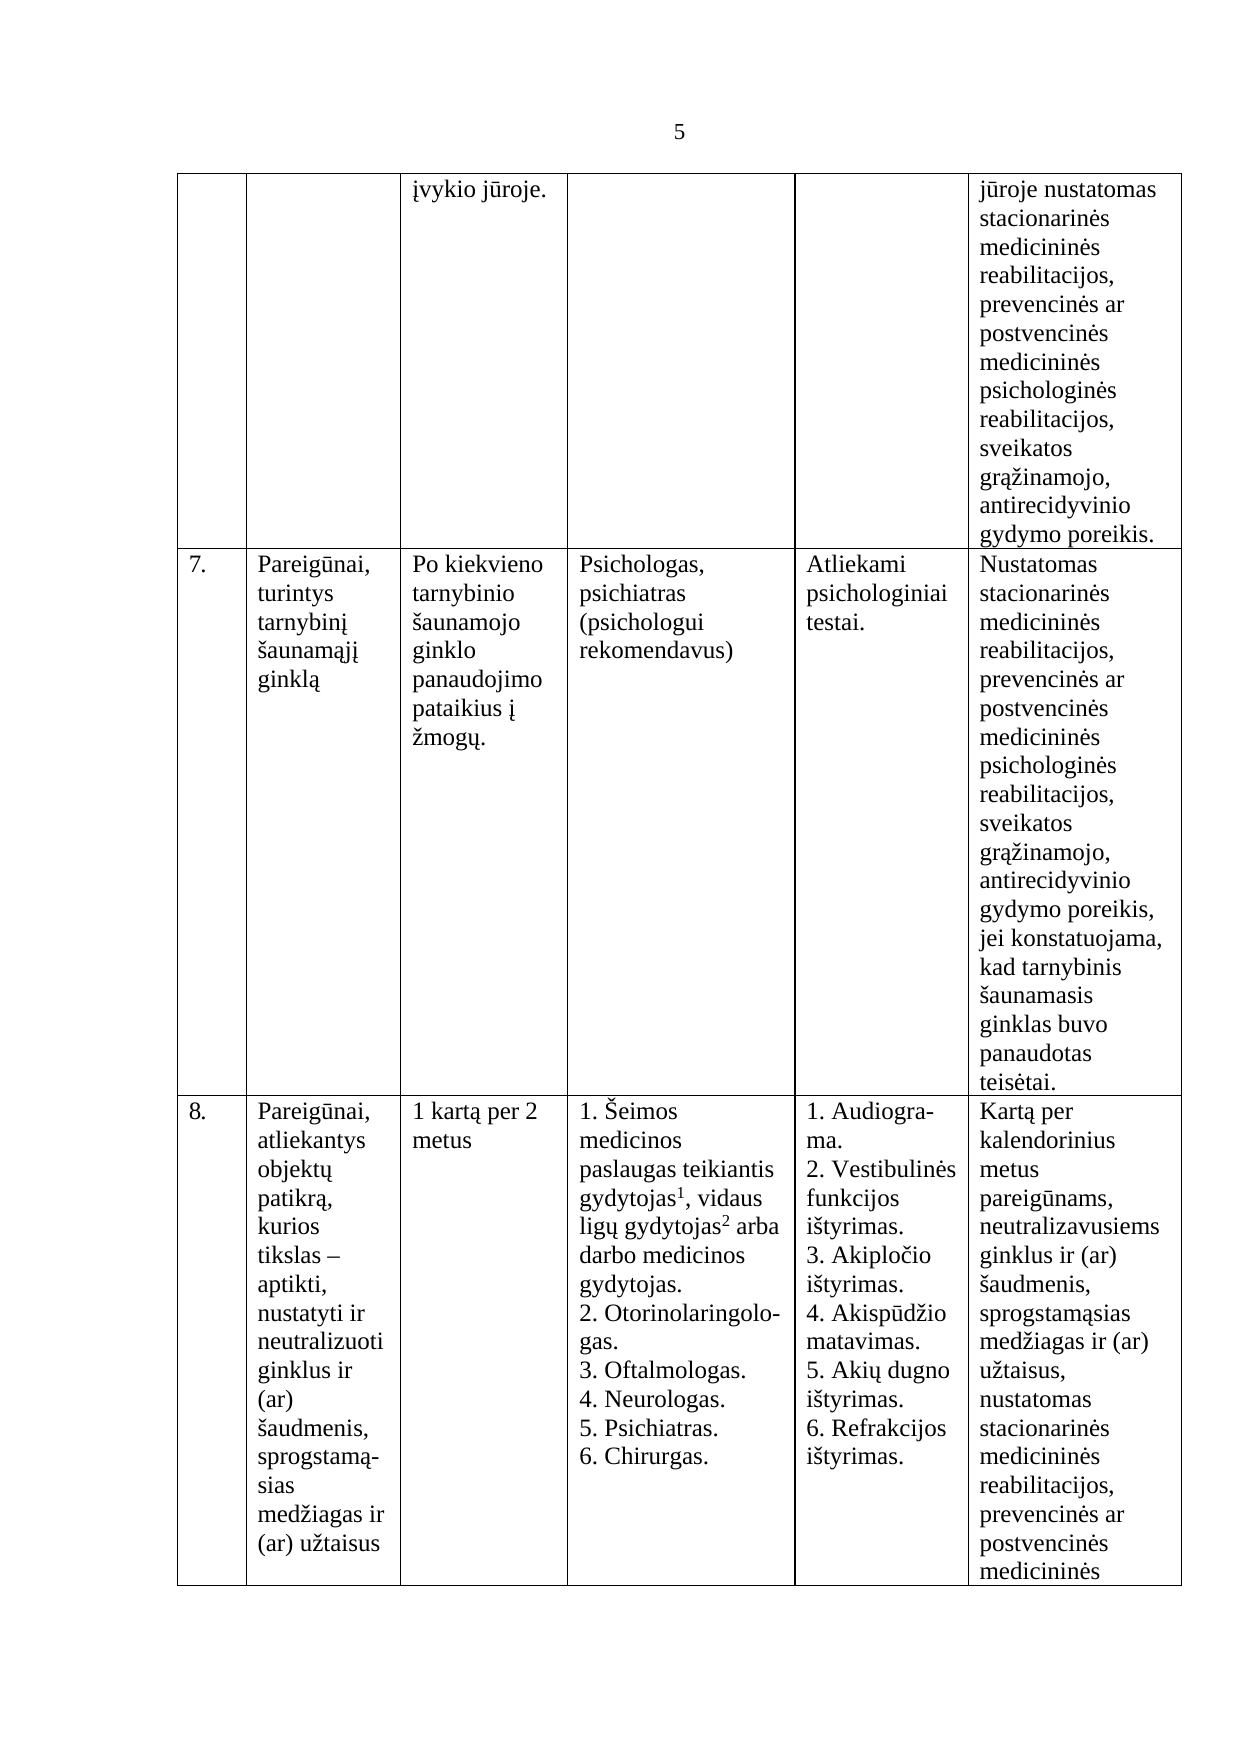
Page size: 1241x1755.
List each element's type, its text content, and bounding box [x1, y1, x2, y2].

table_cell 1. Šeimos medicinos paslaugas teikiantis gydytojas1, vidaus ligų gydytojas2 arba darbo medicinos gydytojas. 2. Otorinolaringolo-gas. 3. Oftalmologas. 4. Neurologas. 5. Psichiatras. 6. Chirurgas. [568, 1096, 794, 1585]
table_cell Atliekami psichologiniai testai. [796, 549, 968, 1095]
table_cell 8. [178, 1096, 246, 1585]
table_cell Kartą per kalendorinius metus pareigūnams, neutralizavusiems ginklus ir (ar) šaudmenis, sprogstamąsias medžiagas ir (ar) užtaisus, nustatomas stacionarinės medicininės reabilitacijos, prevencinės ar postvencinės medicininės [969, 1096, 1181, 1585]
table_cell Psichologas, psichiatras (psichologui rekomendavus) [568, 549, 794, 1095]
table_cell [178, 174, 246, 548]
table_cell [568, 174, 794, 548]
table_cell Pareigūnai, turintys tarnybinį šaunamąjį ginklą [247, 549, 400, 1095]
table_cell 7. [178, 549, 246, 1095]
table_cell 1. Audiogra-ma. 2. Vestibulinės funkcijos ištyrimas. 3. Akipločio ištyrimas. 4. Akispūdžio matavimas. 5. Akių dugno ištyrimas. 6. Refrakcijos ištyrimas. [796, 1096, 968, 1585]
table_cell Po kiekvieno tarnybinio šaunamojo ginklo panaudojimo pataikius į žmogų. [401, 549, 567, 1095]
table_cell Pareigūnai, atliekantys objektų patikrą, kurios tikslas – aptikti, nustatyti ir neutralizuoti ginklus ir (ar) šaudmenis, sprogstamą-sias medžiagas ir (ar) užtaisus [247, 1096, 400, 1585]
table_cell [796, 174, 968, 548]
table_cell įvykio jūroje. [401, 174, 567, 548]
table_cell jūroje nustatomas stacionarinės medicininės reabilitacijos, prevencinės ar postvencinės medicininės psichologinės reabilitacijos, sveikatos grąžinamojo, antirecidyvinio gydymo poreikis. [969, 174, 1181, 548]
table_cell 1 kartą per 2 metus [401, 1096, 567, 1585]
table_cell Nustatomas stacionarinės medicininės reabilitacijos, prevencinės ar postvencinės medicininės psichologinės reabilitacijos, sveikatos grąžinamojo, antirecidyvinio gydymo poreikis, jei konstatuojama, kad tarnybinis šaunamasis ginklas buvo panaudotas teisėtai. [969, 549, 1181, 1095]
table_cell [247, 174, 400, 548]
